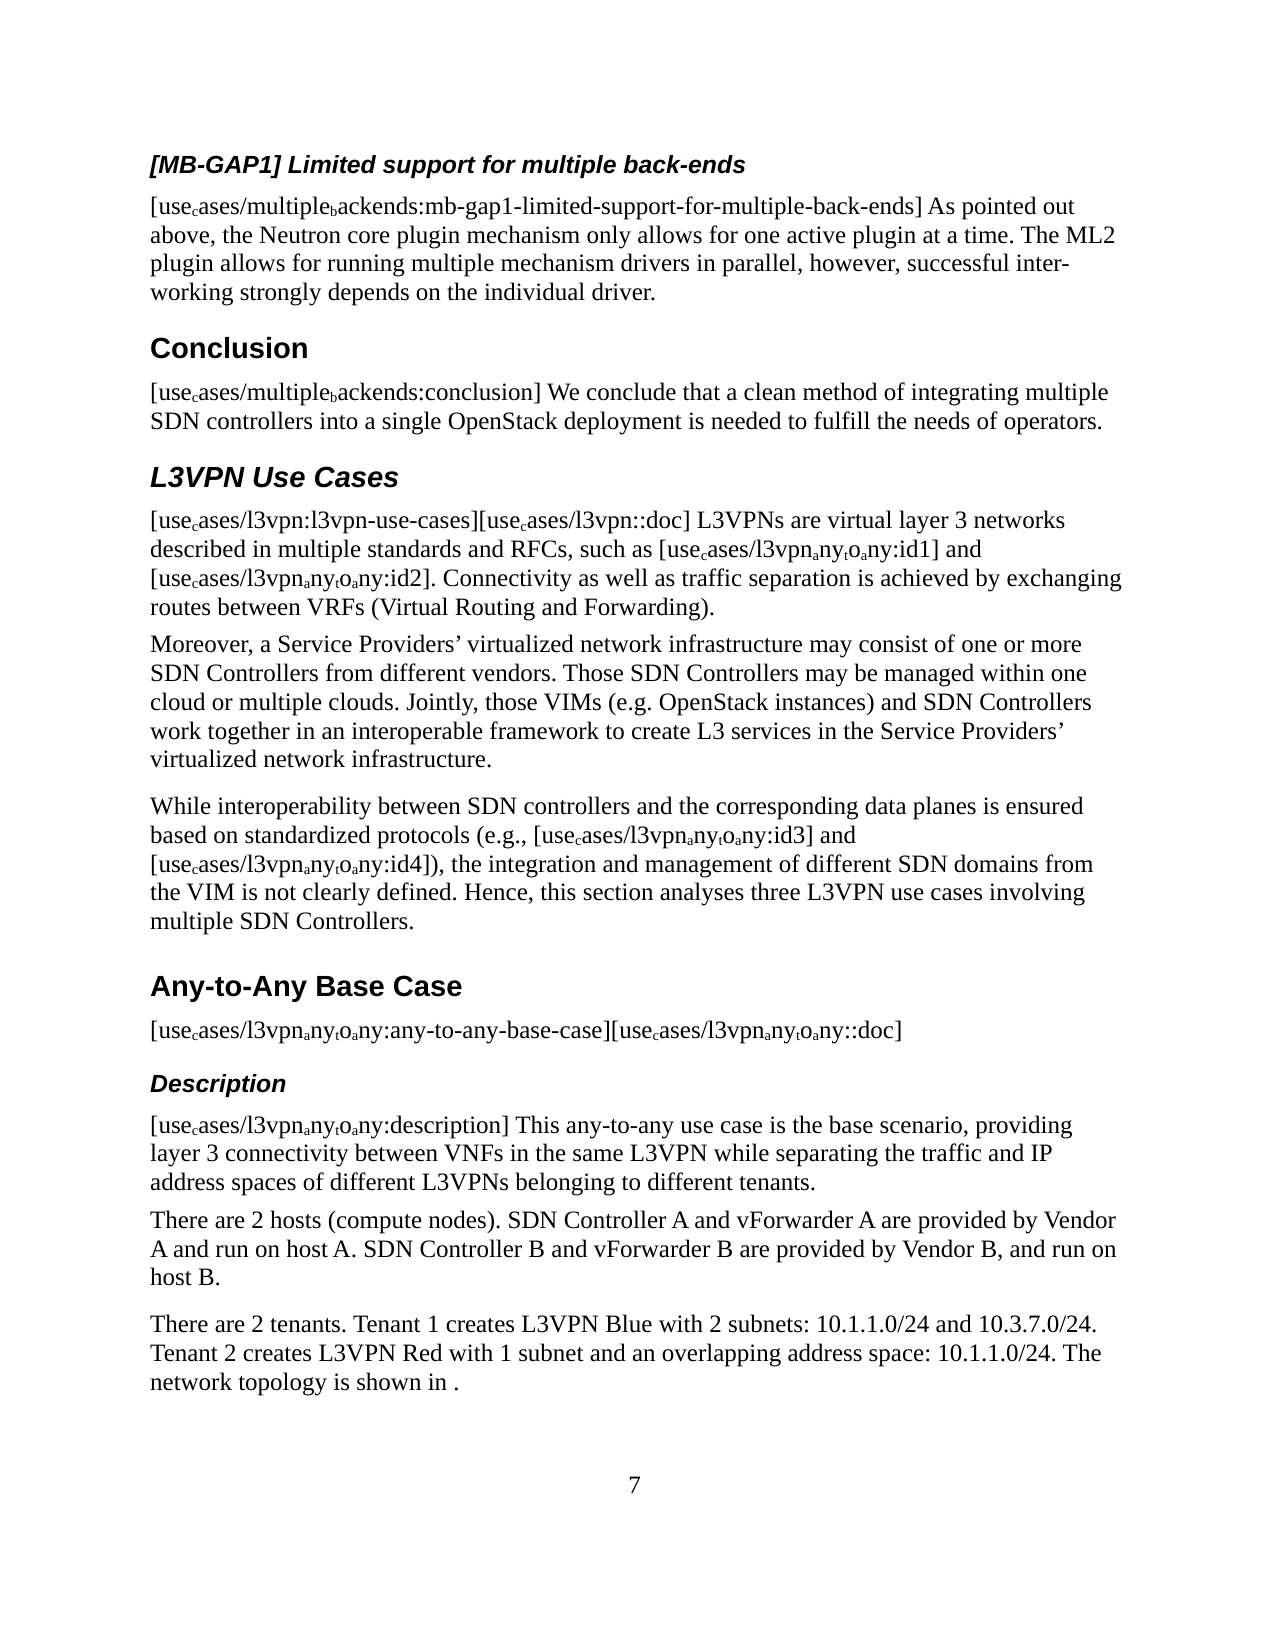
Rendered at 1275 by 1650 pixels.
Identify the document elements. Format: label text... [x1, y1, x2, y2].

subtitle Any-to-Any Base Case [150, 969, 1125, 1002]
text [usecases/l3vpnanytoany:any-to-any-base-case][usecases/l3vpnanytoany::doc] [150, 1015, 1125, 1044]
text [usecases/multiplebackends:conclusion] We conclude that a clean method of integrating multiple SDN controllers into a single OpenStack deployment is needed to fulfill the needs of operators. [150, 377, 1125, 434]
subtitle [MB-GAP1] Limited support for multiple back-ends [150, 150, 1125, 178]
text There are 2 hosts (compute nodes). SDN Controller A and vForwarder A are provided by Vendor A and run on host A. SDN Controller B and vForwarder B are provided by Vendor B, and run on host B. [150, 1205, 1125, 1291]
subtitle Description [150, 1069, 1125, 1097]
text There are 2 tenants. Tenant 1 creates L3VPN Blue with 2 subnets: 10.1.1.0/24 and 10.3.7.0/24. Tenant 2 creates L3VPN Red with 1 subnet and an overlapping address space: 10.1.1.0/24. The network topology is shown in . [150, 1309, 1125, 1395]
text Moreover, a Service Providers’ virtualized network infrastructure may consist of one or more SDN Controllers from different vendors. Those SDN Controllers may be managed within one cloud or multiple clouds. Jointly, those VIMs (e.g. OpenStack instances) and SDN Controllers work together in an interoperable framework to create L3 services in the Service Providers’ virtualized network infrastructure. [150, 629, 1125, 773]
text [usecases/multiplebackends:mb-gap1-limited-support-for-multiple-back-ends] As pointed out above, the Neutron core plugin mechanism only allows for one active plugin at a time. The ML2 plugin allows for running multiple mechanism drivers in parallel, however, successful inter-working strongly depends on the individual driver. [150, 191, 1125, 306]
text [usecases/l3vpn:l3vpn-use-cases][usecases/l3vpn::doc] L3VPNs are virtual layer 3 networks described in multiple standards and RFCs, such as [usecases/l3vpnanytoany:id1] and [usecases/l3vpnanytoany:id2]. Connectivity as well as traffic separation is achieved by exchanging routes between VRFs (Virtual Routing and Forwarding). [150, 506, 1125, 621]
subtitle L3VPN Use Cases [150, 459, 1125, 493]
text [usecases/l3vpnanytoany:description] This any-to-any use case is the base scenario, providing layer 3 connectivity between VNFs in the same L3VPN while separating the traffic and IP address spaces of different L3VPNs belonging to different tenants. [150, 1110, 1125, 1196]
text While interoperability between SDN controllers and the corresponding data planes is ensured based on standardized protocols (e.g., [usecases/l3vpnanytoany:id3] and [usecases/l3vpnanytoany:id4]), the integration and management of different SDN domains from the VIM is not clearly defined. Hence, this section analyses three L3VPN use cases involving multiple SDN Controllers. [150, 791, 1125, 935]
subtitle Conclusion [150, 331, 1125, 364]
